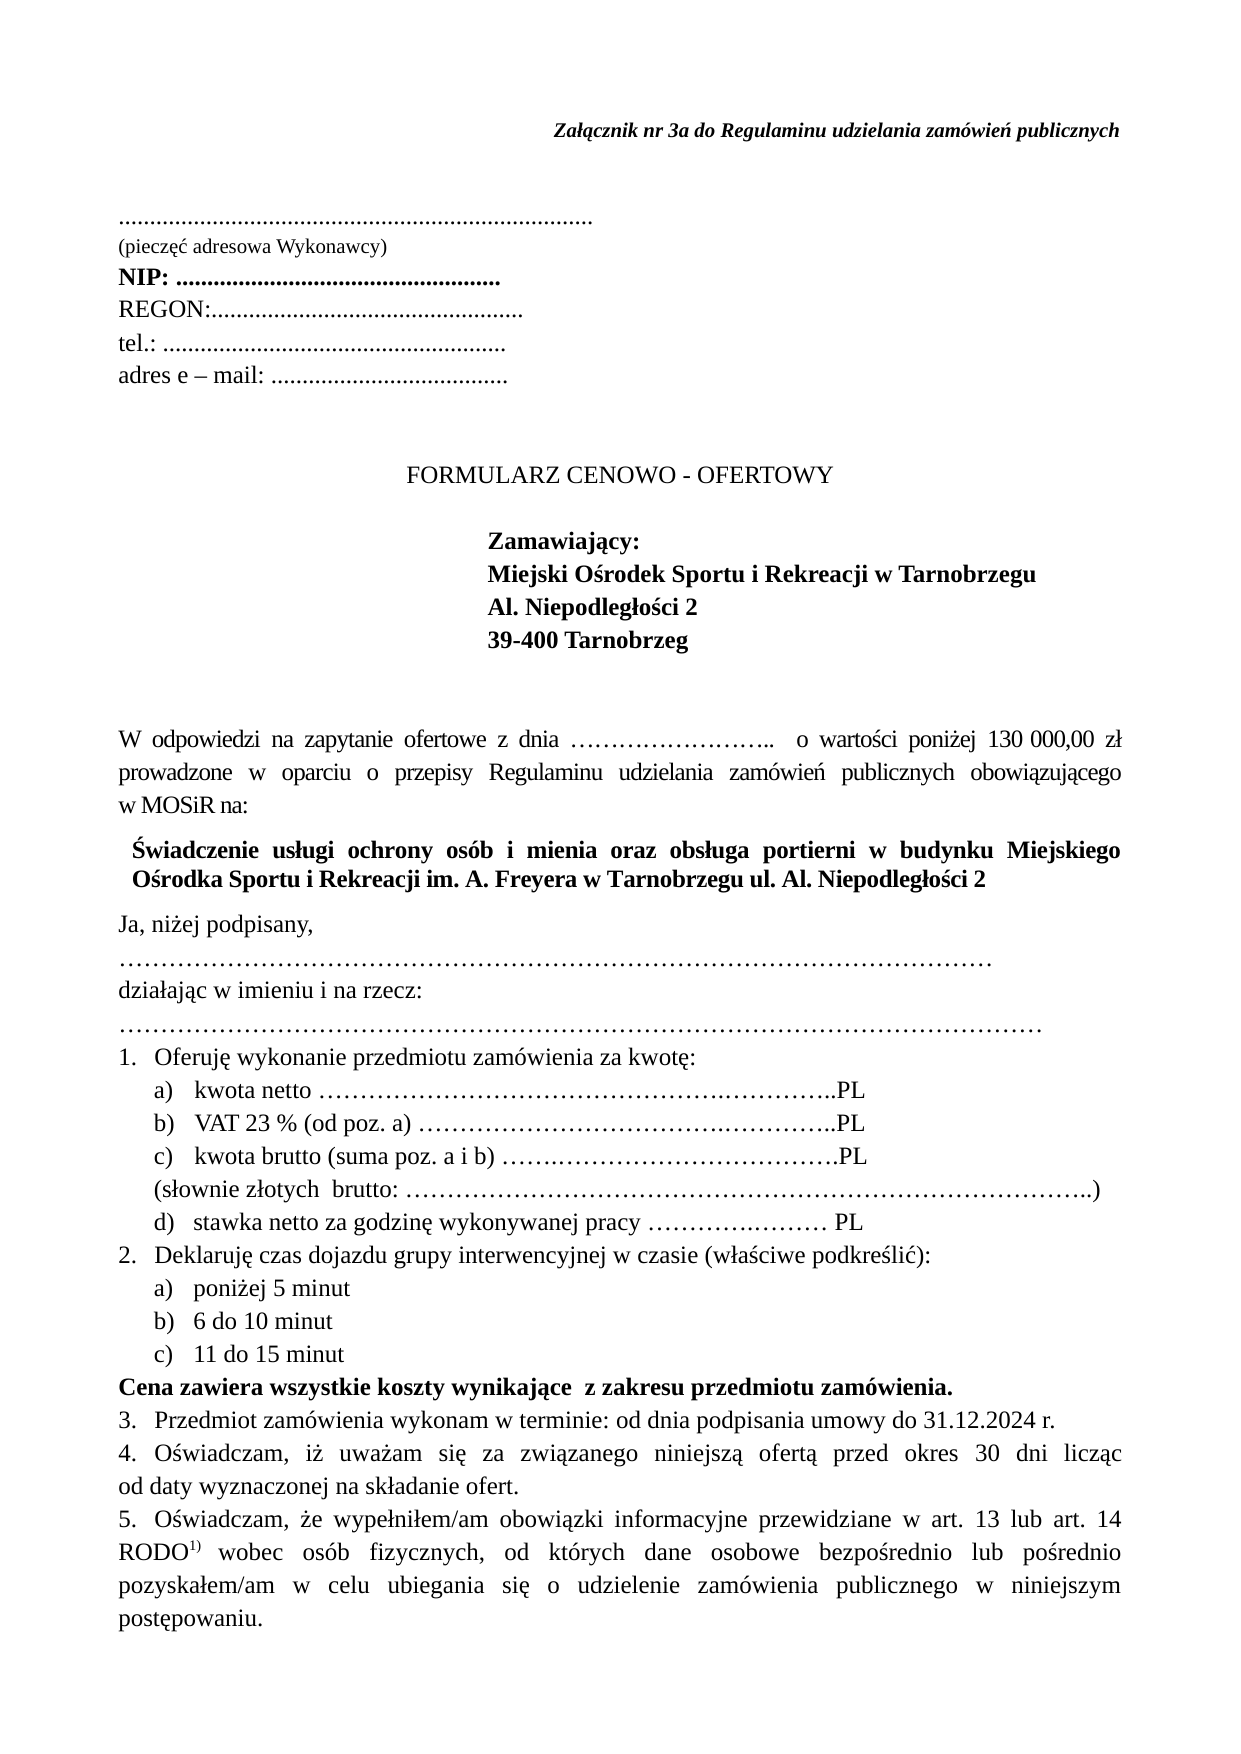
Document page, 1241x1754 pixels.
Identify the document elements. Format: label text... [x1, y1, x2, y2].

list VAT 23 % (od poz. a) ……………………………….…………..PL [153, 1108, 1122, 1136]
list Przedmiot zamówienia wykonam w terminie: od dnia podpisania umowy do 31.12.2024 r. [118, 1405, 1122, 1434]
list Deklaruję czas dojazdu grupy interwencyjnej w czasie (właściwe podkreślić): [118, 1240, 1122, 1268]
text tel.: ....................................................... [118, 328, 1122, 356]
text REGON:.................................................. [118, 294, 1122, 323]
list 6 do 10 minut [153, 1306, 1122, 1334]
text Ja, niżej podpisany, …………………………………………………………………………………………… [118, 909, 1122, 971]
list Oświadczam, że wypełniłem/am obowiązki informacyjne przewidziane w art. 13 lub art. 14 RODO1) wobec osób fizycznych, od których dane osobowe bezpośrednio lub pośrednio pozyskałem/am w celu ubiegania się o udzielenie zamówienia publicznego w niniejszym postępowaniu. [118, 1504, 1122, 1632]
text Miejski Ośrodek Sportu i Rekreacji w Tarnobrzegu [118, 559, 1122, 587]
list Oświadczam, iż uważam się za związanego niniejszą ofertą przed okres 30 dni licząc od daty wyznaczonej na składanie ofert. [118, 1438, 1122, 1500]
list 11 do 15 minut [153, 1339, 1122, 1368]
text Załącznik nr 3a do Regulaminu udzielania zamówień publicznych [118, 118, 1122, 142]
text (słownie złotych brutto: ………………………………………………………………………..) [153, 1174, 1122, 1202]
text Cena zawiera wszystkie koszty wynikające z zakresu przedmiotu zamówienia. [118, 1372, 1122, 1401]
text Zamawiający: [118, 526, 1122, 554]
text Świadczenie usługi ochrony osób i mienia oraz obsługa portierni w budynku Miejskiego Ośrodka Sportu i Rekreacji im. A. Freyera w Tarnobrzegu ul. Al. Niepodległości 2 [132, 835, 1122, 893]
text 39-400 Tarnobrzeg [118, 625, 1122, 653]
text Al. Niepodległości 2 [118, 592, 1122, 621]
list poniżej 5 minut [153, 1273, 1122, 1302]
subtitle FORMULARZ CENOWO - OFERTOWY [118, 460, 1122, 488]
text adres e – mail: ...................................... [118, 361, 1122, 389]
text działając w imieniu i na rzecz: ………………………………………………………………………………………………… [118, 976, 1122, 1037]
list kwota brutto (suma poz. a i b) …….…………………………….PL [153, 1141, 1122, 1169]
subtitle NIP: .................................................... [118, 262, 1122, 290]
text ............................................................................ [118, 201, 1122, 230]
text W odpowiedzi na zapytanie ofertowe z dnia …………………….. o wartości poniżej 130 000,00 zł prowadzone w oparciu o przepisy Regulaminu udzielania zamówień publicznych obowiązującego w MOSiR na: [118, 724, 1122, 819]
list kwota netto ………………………………………….…………..PL [153, 1075, 1122, 1103]
list Oferuję wykonanie przedmiotu zamówienia za kwotę: [118, 1042, 1122, 1070]
text d) stawka netto za godzinę wykonywanej pracy ………….……… PL [153, 1207, 1122, 1236]
text (pieczęć adresowa Wykonawcy) [118, 234, 1122, 258]
